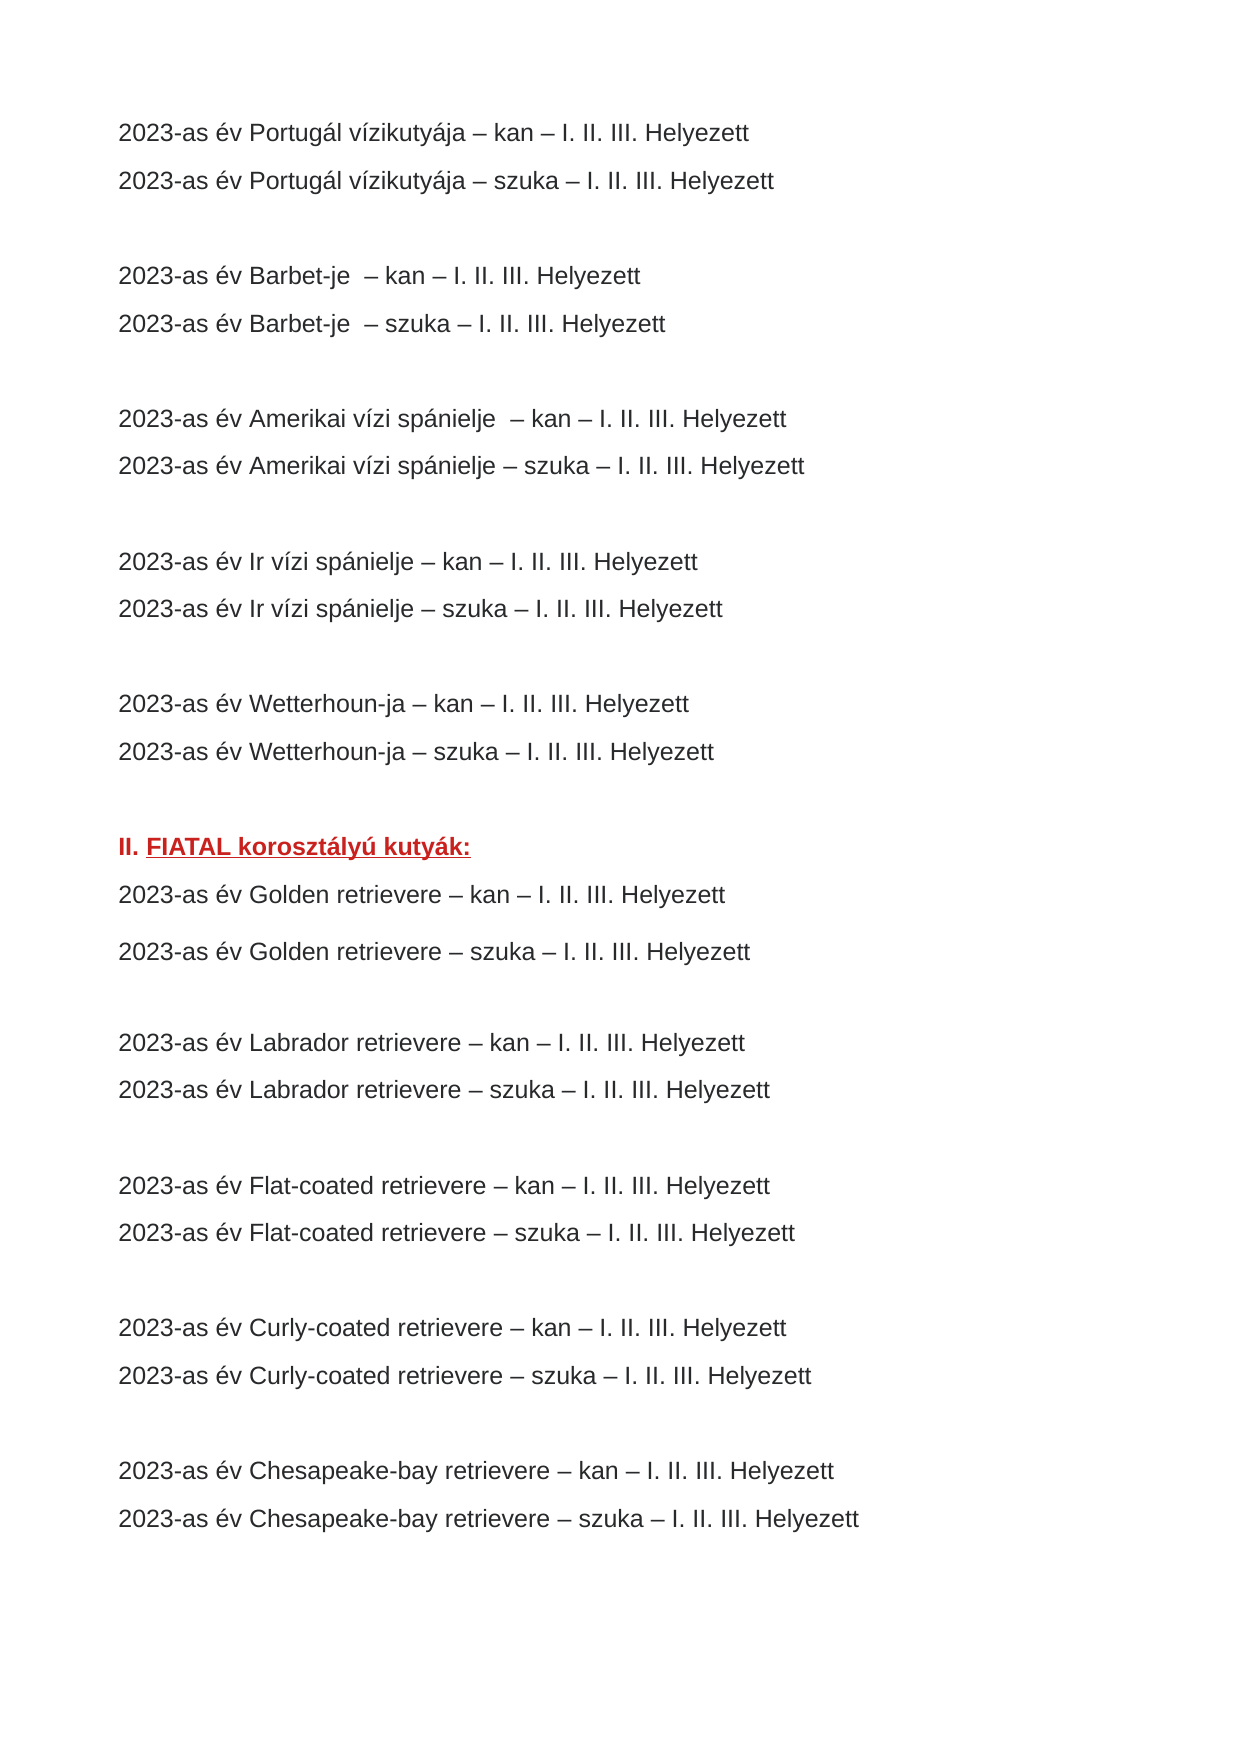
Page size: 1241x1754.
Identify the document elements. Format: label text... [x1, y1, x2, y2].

text 2023-as év Wetterhoun-ja – kan – I. II. III. Helyezett [118, 689, 1122, 718]
text 2023-as év Labrador retrievere – kan – I. II. III. Helyezett [118, 995, 1122, 1057]
text 2023-as év Ir vízi spánielje – szuka – I. II. III. Helyezett [118, 594, 1122, 623]
text II. FIATAL korosztályú kutyák: [118, 832, 1122, 861]
text 2023-as év Amerikai vízi spánielje – kan – I. II. III. Helyezett [118, 404, 1122, 432]
text 2023-as év Chesapeake-bay retrievere – szuka – I. II. III. Helyezett [118, 1504, 1122, 1533]
text 2023-as év Chesapeake-bay retrievere – kan – I. II. III. Helyezett [118, 1456, 1122, 1485]
text 2023-as év Flat-coated retrievere – kan – I. II. III. Helyezett [118, 1171, 1122, 1199]
text 2023-as év Portugál vízikutyája – kan – I. II. III. Helyezett [118, 118, 1122, 147]
text 2023-as év Labrador retrievere – szuka – I. II. III. Helyezett [118, 1075, 1122, 1104]
text 2023-as év Golden retrievere – kan – I. II. III. Helyezett [118, 880, 1122, 908]
text 2023-as év Wetterhoun-ja – szuka – I. II. III. Helyezett [118, 737, 1122, 766]
text 2023-as év Golden retrievere – szuka – I. II. III. Helyezett [118, 937, 1122, 966]
text 2023-as év Curly-coated retrievere – szuka – I. II. III. Helyezett [118, 1361, 1122, 1390]
text 2023-as év Flat-coated retrievere – szuka – I. II. III. Helyezett [118, 1218, 1122, 1247]
text 2023-as év Ir vízi spánielje – kan – I. II. III. Helyezett [118, 547, 1122, 575]
text 2023-as év Portugál vízikutyája – szuka – I. II. III. Helyezett [118, 166, 1122, 194]
text 2023-as év Curly-coated retrievere – kan – I. II. III. Helyezett [118, 1313, 1122, 1342]
text 2023-as év Barbet-je – kan – I. II. III. Helyezett [118, 261, 1122, 290]
text 2023-as év Amerikai vízi spánielje – szuka – I. II. III. Helyezett [118, 451, 1122, 480]
text 2023-as év Barbet-je – szuka – I. II. III. Helyezett [118, 308, 1122, 337]
